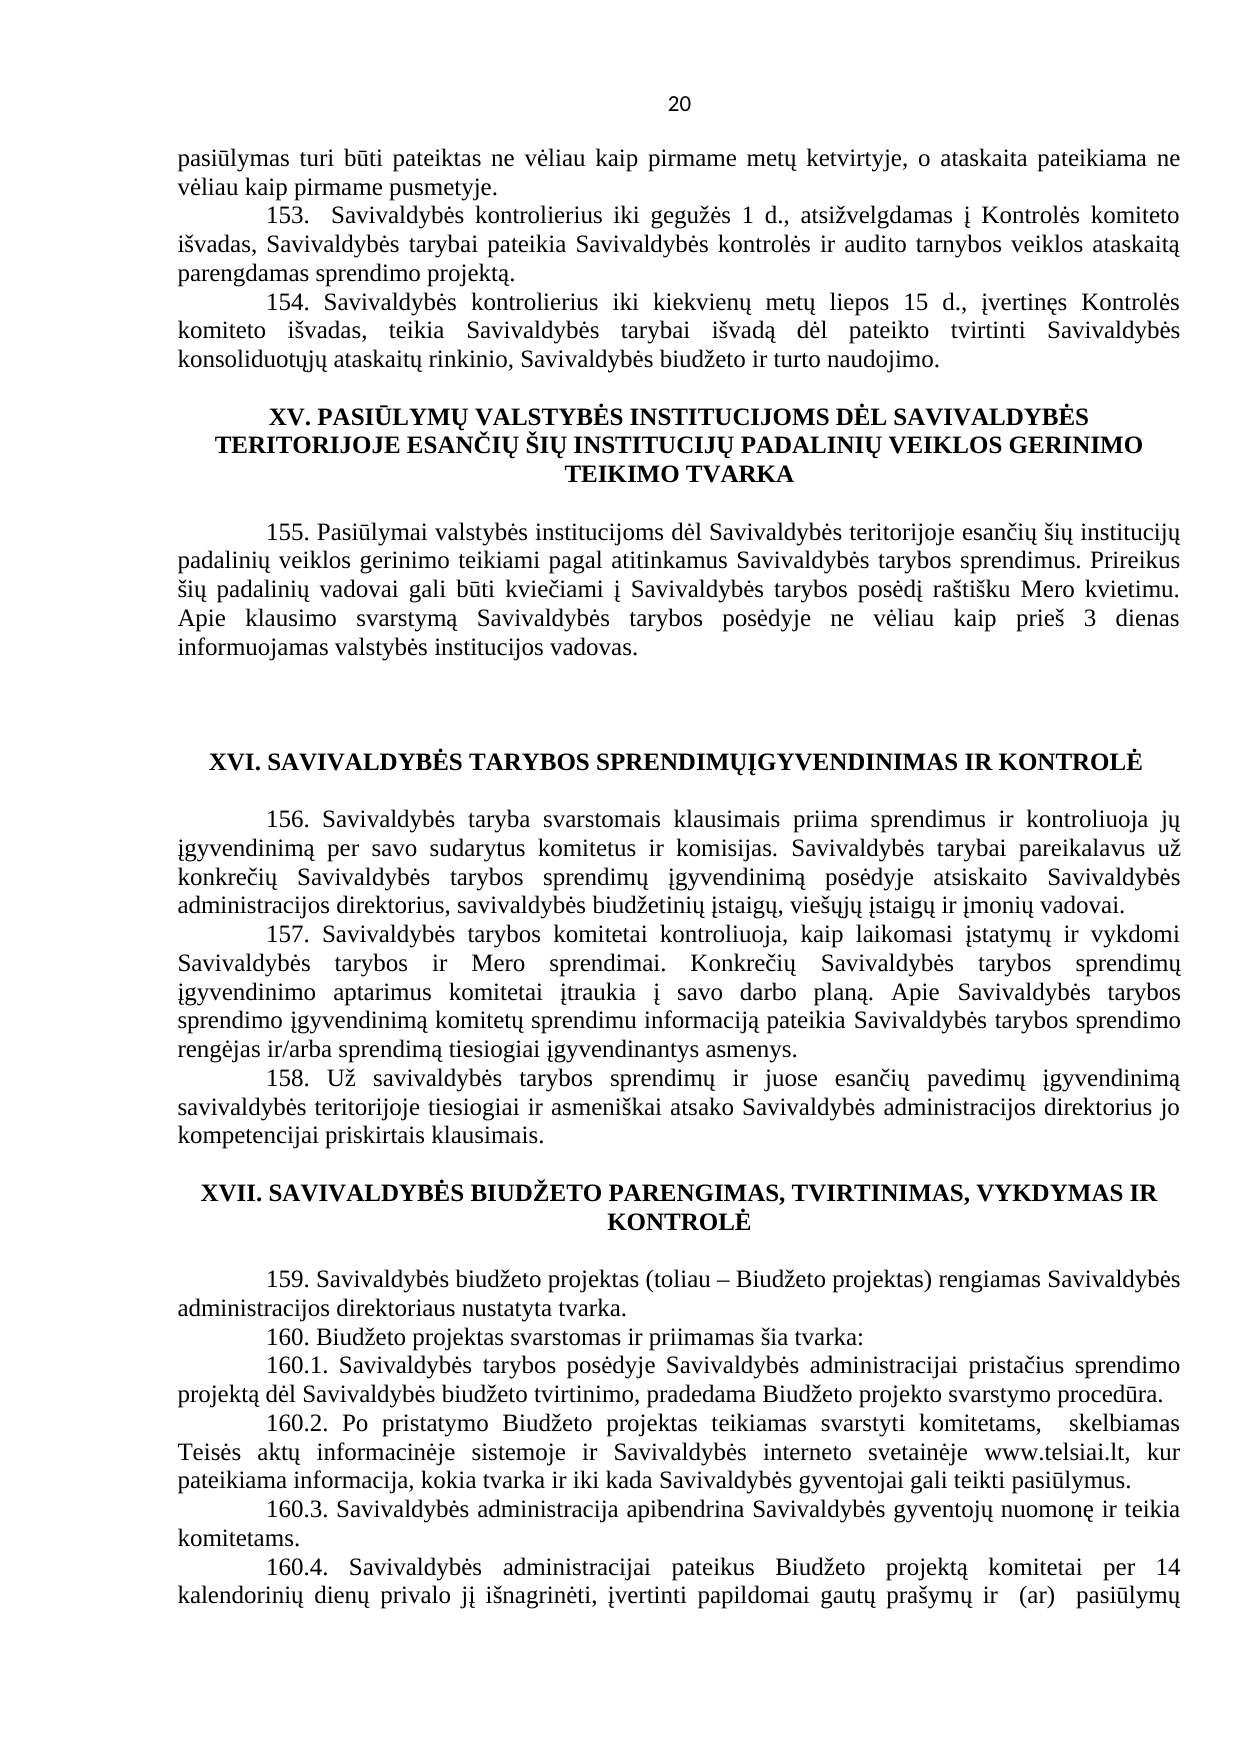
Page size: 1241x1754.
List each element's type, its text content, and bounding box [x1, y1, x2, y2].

text 155. Pasiūlymai valstybės institucijoms dėl Savivaldybės teritorijoje esančių šių institucijų padalinių veiklos gerinimo teikiami pagal atitinkamus Savivaldybės tarybos sprendimus. Prireikus šių padalinių vadovai gali būti kviečiami į Savivaldybės tarybos posėdį raštišku Mero kvietimu. Apie klausimo svarstymą Savivaldybės tarybos posėdyje ne vėliau kaip prieš 3 dienas informuojamas valstybės institucijos vadovas. [177, 517, 1181, 661]
text pasiūlymas turi būti pateiktas ne vėliau kaip pirmame metų ketvirtyje, o ataskaita pateikiama ne vėliau kaip pirmame pusmetyje. [177, 143, 1181, 201]
text 158. Už savivaldybės tarybos sprendimų ir juose esančių pavedimų įgyvendinimą savivaldybės teritorijoje tiesiogiai ir asmeniškai atsako Savivaldybės administracijos direktorius jo kompetencijai priskirtais klausimais. [177, 1063, 1181, 1149]
text 153. Savivaldybės kontrolierius iki gegužės 1 d., atsižvelgdamas į Kontrolės komiteto išvadas, Savivaldybės tarybai pateikia Savivaldybės kontrolės ir audito tarnybos veiklos ataskaitą parengdamas sprendimo projektą. [177, 201, 1181, 287]
text 160.4. Savivaldybės administracijai pateikus Biudžeto projektą komitetai per 14 kalendorinių dienų privalo jį išnagrinėti, įvertinti papildomai gautų prašymų ir (ar) pasiūlymų [177, 1552, 1181, 1609]
text 159. Savivaldybės biudžeto projektas (toliau – Biudžeto projektas) rengiamas Savivaldybės administracijos direktoriaus nustatyta tvarka. [177, 1264, 1181, 1322]
text 160.1. Savivaldybės tarybos posėdyje Savivaldybės administracijai pristačius sprendimo projektą dėl Savivaldybės biudžeto tvirtinimo, pradedama Biudžeto projekto svarstymo procedūra. [177, 1351, 1181, 1408]
text 160. Biudžeto projektas svarstomas ir priimamas šia tvarka: [177, 1322, 1181, 1351]
text XVII. SAVIVALDYBĖS BIUDŽETO PARENGIMAS, TVIRTINIMAS, VYKDYMAS IR KONTROLĖ [177, 1178, 1181, 1236]
text 160.3. Savivaldybės administracija apibendrina Savivaldybės gyventojų nuomonę ir teikia komitetams. [177, 1494, 1181, 1552]
text XVI. SAVIVALDYBĖS TARYBOS SPRENDIMŲĮGYVENDINIMAS IR KONTROLĖ [177, 747, 1181, 776]
text 160.2. Po pristatymo Biudžeto projektas teikiamas svarstyti komitetams, skelbiamas Teisės aktų informacinėje sistemoje ir Savivaldybės interneto svetainėje www.telsiai.lt, kur pateikiama informacija, kokia tvarka ir iki kada Savivaldybės gyventojai gali teikti pasiūlymus. [177, 1408, 1181, 1494]
text 156. Savivaldybės taryba svarstomais klausimais priima sprendimus ir kontroliuoja jų įgyvendinimą per savo sudarytus komitetus ir komisijas. Savivaldybės tarybai pareikalavus už konkrečių Savivaldybės tarybos sprendimų įgyvendinimą posėdyje atsiskaito Savivaldybės administracijos direktorius, savivaldybės biudžetinių įstaigų, viešųjų įstaigų ir įmonių vadovai. [177, 804, 1181, 919]
text 157. Savivaldybės tarybos komitetai kontroliuoja, kaip laikomasi įstatymų ir vykdomi Savivaldybės tarybos ir Mero sprendimai. Konkrečių Savivaldybės tarybos sprendimų įgyvendinimo aptarimus komitetai įtraukia į savo darbo planą. Apie Savivaldybės tarybos sprendimo įgyvendinimą komitetų sprendimu informaciją pateikia Savivaldybės tarybos sprendimo rengėjas ir/arba sprendimą tiesiogiai įgyvendinantys asmenys. [177, 919, 1181, 1063]
text 154. Savivaldybės kontrolierius iki kiekvienų metų liepos 15 d., įvertinęs Kontrolės komiteto išvadas, teikia Savivaldybės tarybai išvadą dėl pateikto tvirtinti Savivaldybės konsoliduotųjų ataskaitų rinkinio, Savivaldybės biudžeto ir turto naudojimo. [177, 287, 1181, 373]
text XV. PASIŪLYMŲ VALSTYBĖS INSTITUCIJOMS DĖL SAVIVALDYBĖS TERITORIJOJE ESANČIŲ ŠIŲ INSTITUCIJŲ PADALINIŲ VEIKLOS GERINIMO TEIKIMO TVARKA [177, 402, 1181, 488]
